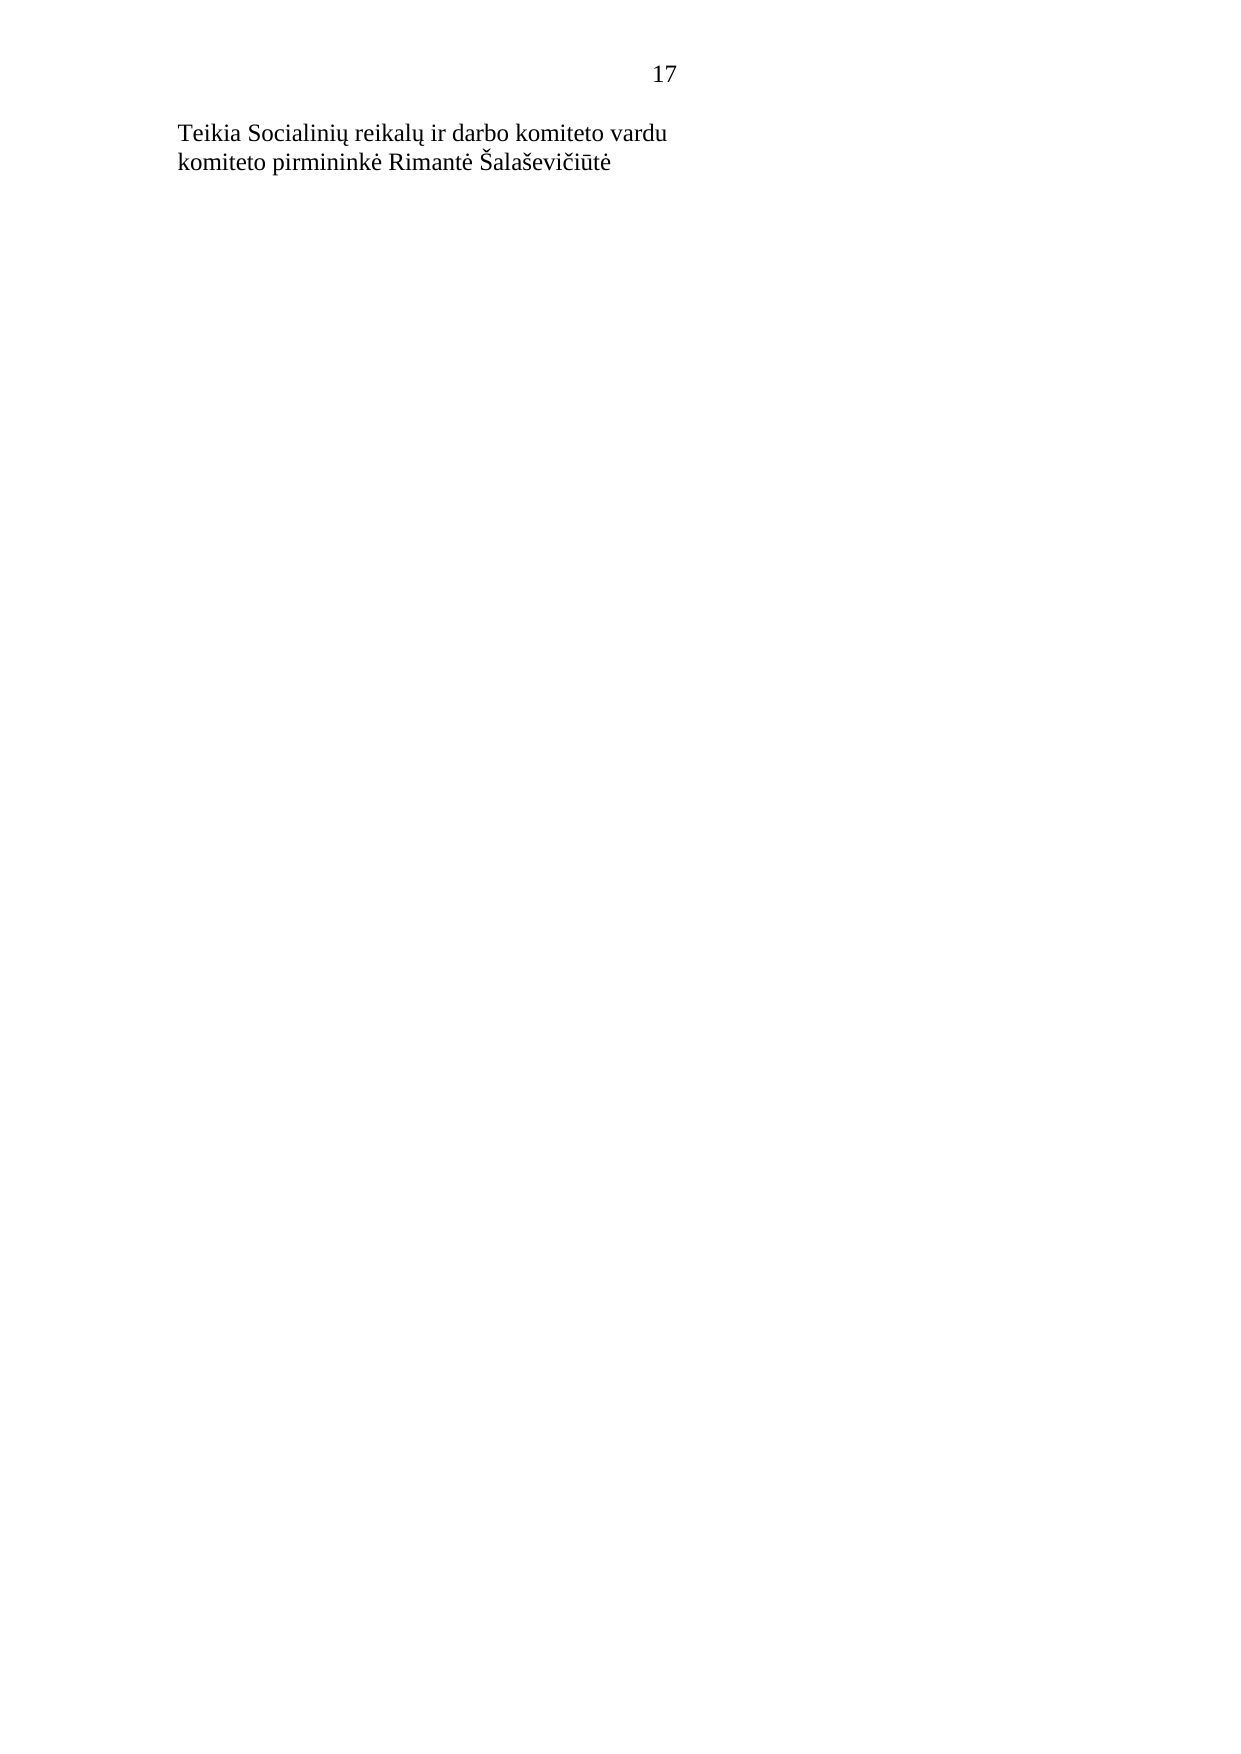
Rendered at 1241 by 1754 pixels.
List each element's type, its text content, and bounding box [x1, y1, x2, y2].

text Teikia Socialinių reikalų ir darbo komiteto vardu [177, 118, 1152, 147]
text komiteto pirmininkė Rimantė Šalaševičiūtė [177, 147, 1152, 176]
